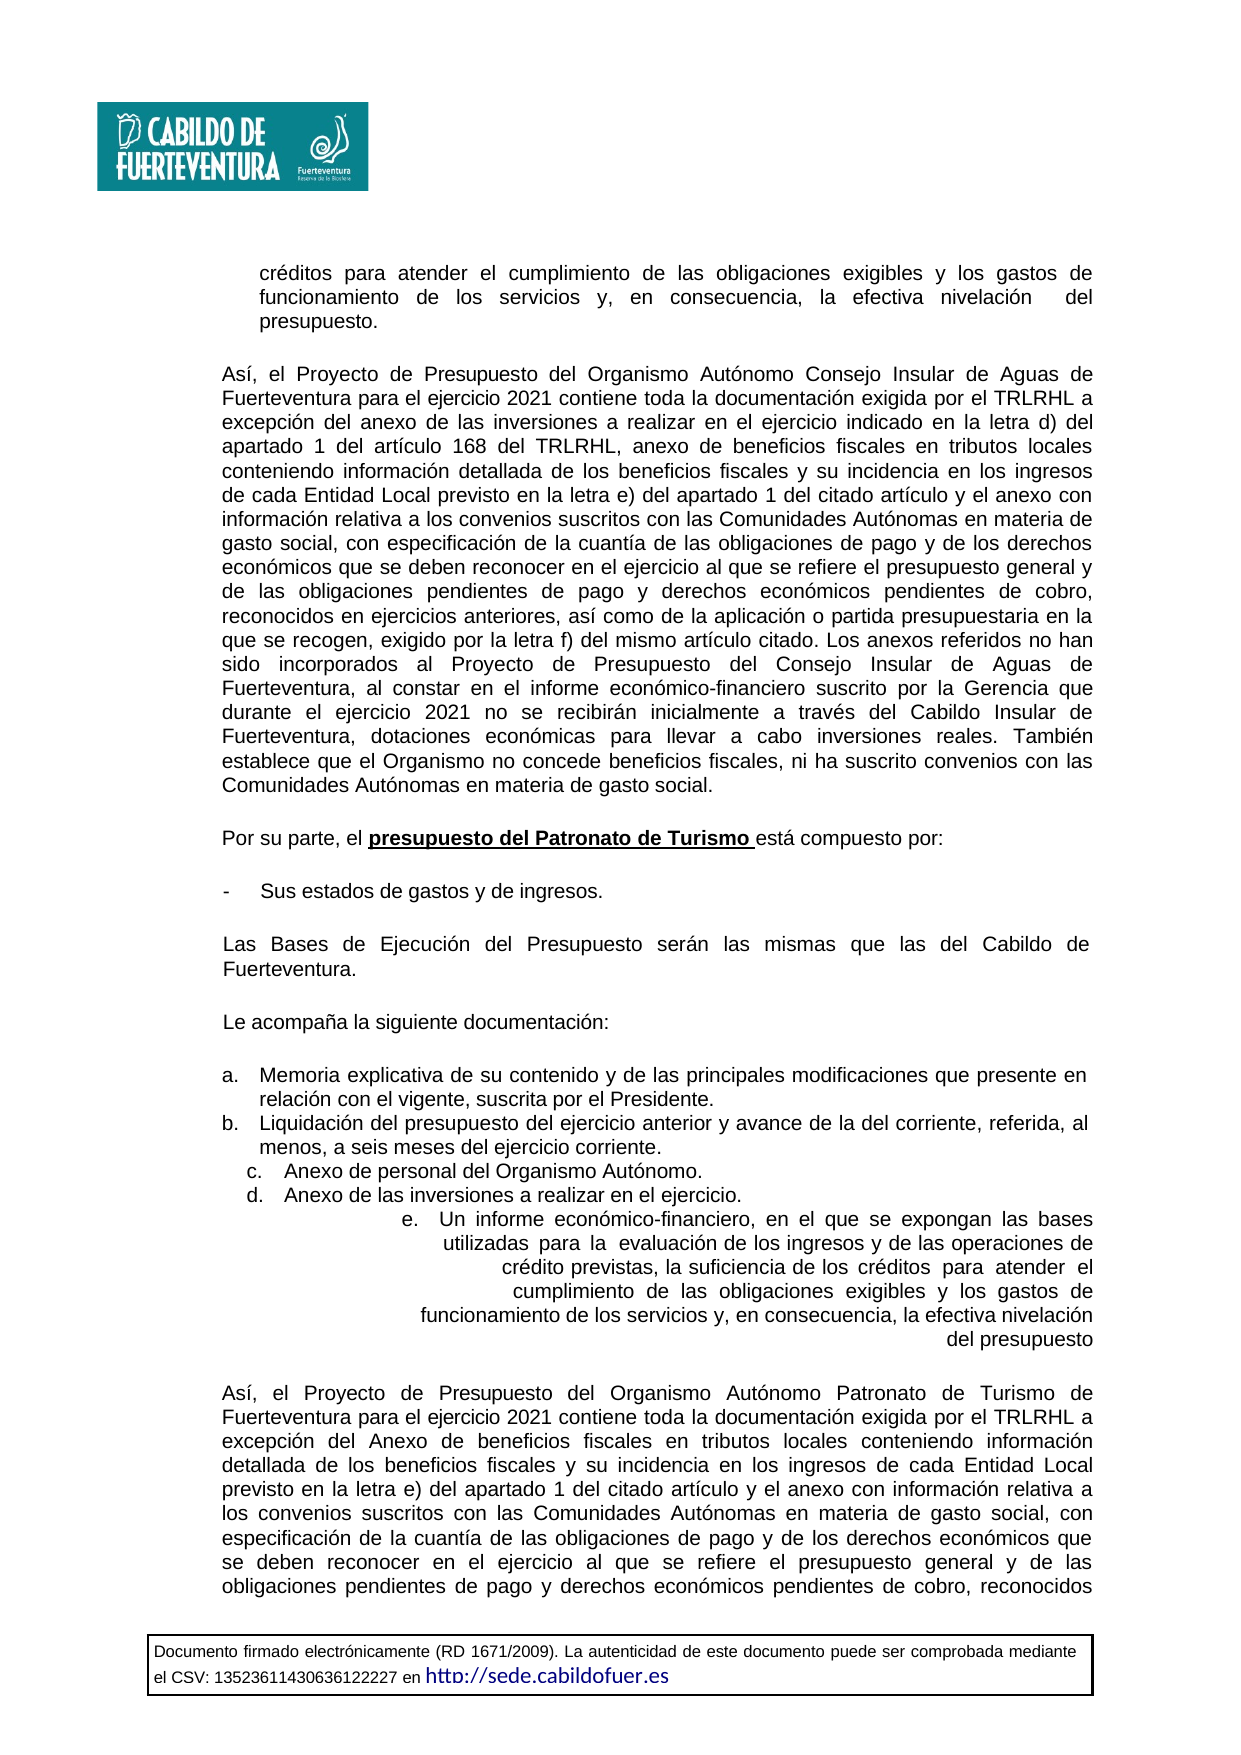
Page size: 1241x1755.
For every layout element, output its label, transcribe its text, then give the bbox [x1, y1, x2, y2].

text Le acompaña la siguiente documentación: [223, 1009, 1107, 1033]
text Las Bases de Ejecución del Presupuesto serán las mismas que las del Cabildo de Fuerteventura. [223, 932, 1093, 980]
text Así, el Proyecto de Presupuesto del Organismo Autónomo Consejo Insular de Aguas de Fuerteventura para el ejercicio 2021 contiene toda la documentación exigida por el TRLRHL a excepción del anexo de las inversiones a realizar en el ejercicio indicado en la letra d) del apartado 1 del artículo 168 del TRLRHL, anexo de beneficios fiscales en tributos locales conteniendo información detallada de los beneficios fiscales y su incidencia en los ingresos de cada Entidad Local previsto en la letra e) del apartado 1 del citado artículo y el anexo con información relativa a los convenios suscritos con las Comunidades Autónomas en materia de gasto social, con especificación de la cuantía de las obligaciones de pago y de los derechos económicos que se deben reconocer en el ejercicio al que se refiere el presupuesto general y de las obligaciones pendientes de pago y derechos económicos pendientes de cobro, reconocidos en ejercicios anteriores, así como de la aplicación o partida presupuestaria en la que se recogen, exigido por la letra f) del mismo artículo citado. Los anexos referidos no han sido incorporados al Proyecto de Presupuesto del Consejo Insular de Aguas de Fuerteventura, al constar en el informe económico-financiero suscrito por la Gerencia que durante el ejercicio 2021 no se recibirán inicialmente a través del Cabildo Insular de Fuerteventura, dotaciones económicas para llevar a cabo inversiones reales. También establece que el Organismo no concede beneficios fiscales, ni ha suscrito convenios con las Comunidades Autónomas en materia de gasto social. [222, 362, 1093, 797]
list Un informe económico-financiero, en el que se expongan las bases utilizadas para la evaluación de los ingresos y de las operaciones de crédito previstas, la suficiencia de los créditos para atender el cumplimiento de las obligaciones exigibles y los gastos de funcionamiento de los servicios y, en consecuencia, la efectiva nivelación del presupuesto [358, 1207, 1093, 1351]
list Anexo de las inversiones a realizar en el ejercicio. [246, 1183, 1107, 1207]
list Anexo de personal del Organismo Autónomo. [246, 1159, 1107, 1183]
list Memoria explicativa de su contenido y de las principales modificaciones que presente en relación con el vigente, suscrita por el Presidente. [222, 1063, 1093, 1111]
list Liquidación del presupuesto del ejercicio anterior y avance de la del corriente, referida, al menos, a seis meses del ejercicio corriente. [222, 1111, 1093, 1159]
text créditos para atender el cumplimiento de las obligaciones exigibles y los gastos de funcionamiento de los servicios y, en consecuencia, la efectiva nivelación del presupuesto. [259, 260, 1093, 333]
text - Sus estados de gastos y de ingresos. [223, 879, 1107, 903]
text Así, el Proyecto de Presupuesto del Organismo Autónomo Patronato de Turismo de Fuerteventura para el ejercicio 2021 contiene toda la documentación exigida por el TRLRHL a excepción del Anexo de beneficios fiscales en tributos locales conteniendo información detallada de los beneficios fiscales y su incidencia en los ingresos de cada Entidad Local previsto en la letra e) del apartado 1 del citado artículo y el anexo con información relativa a los convenios suscritos con las Comunidades Autónomas en materia de gasto social, con especificación de la cuantía de las obligaciones de pago y de los derechos económicos que se deben reconocer en el ejercicio al que se refiere el presupuesto general y de las obligaciones pendientes de pago y derechos económicos pendientes de cobro, reconocidos [222, 1380, 1093, 1598]
text Por su parte, el presupuesto del Patronato de Turismo está compuesto por: [222, 826, 1107, 850]
